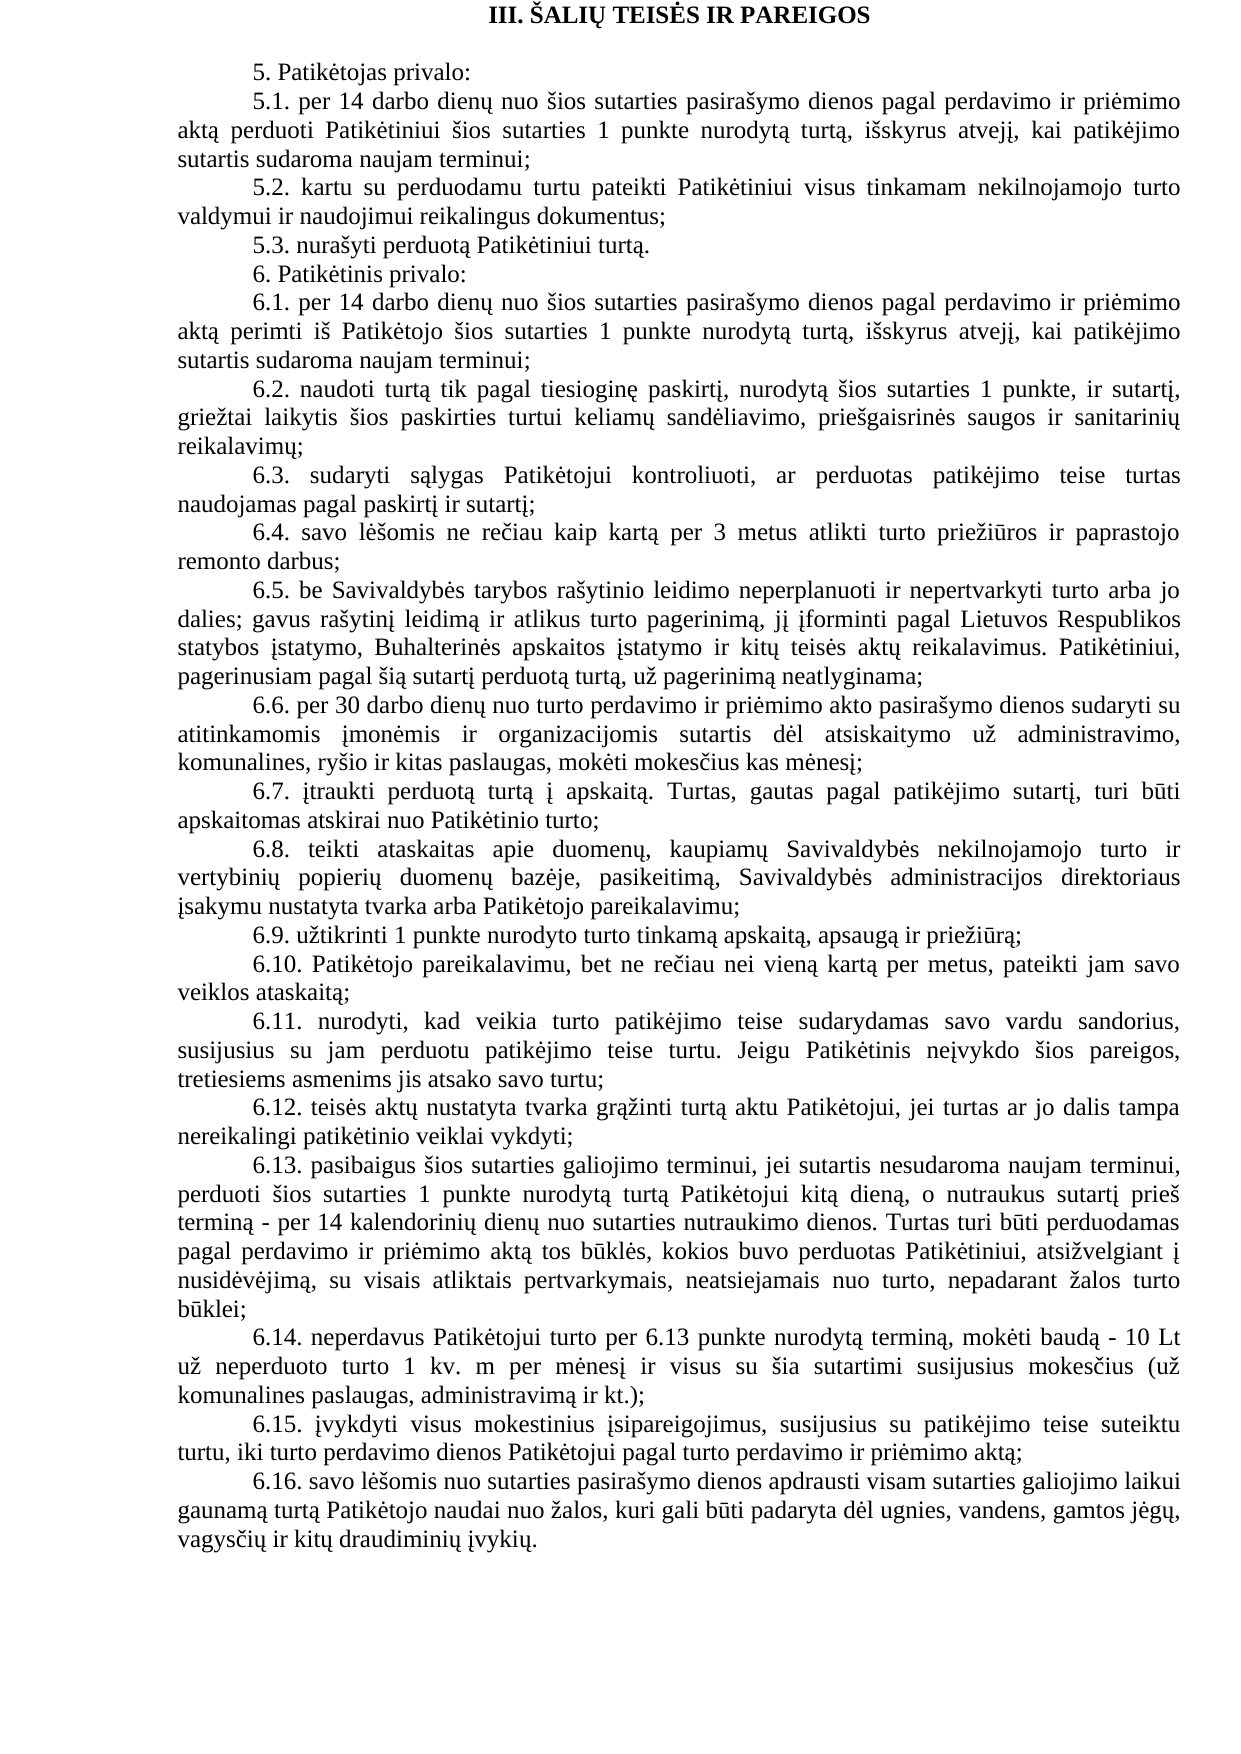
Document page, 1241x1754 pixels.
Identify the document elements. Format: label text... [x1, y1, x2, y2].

text 6.10. Patikėtojo pareikalavimu, bet ne rečiau nei vieną kartą per metus, pateikti jam savo veiklos ataskaitą; [177, 949, 1181, 1006]
text 6.1. per 14 darbo dienų nuo šios sutarties pasirašymo dienos pagal perdavimo ir priėmimo aktą perimti iš Patikėtojo šios sutarties 1 punkte nurodytą turtą, išskyrus atvejį, kai patikėjimo sutartis sudaroma naujam terminui; [177, 287, 1181, 374]
text 5.1. per 14 darbo dienų nuo šios sutarties pasirašymo dienos pagal perdavimo ir priėmimo aktą perduoti Patikėtiniui šios sutarties 1 punkte nurodytą turtą, išskyrus atvejį, kai patikėjimo sutartis sudaroma naujam terminui; [177, 86, 1181, 172]
text 6.5. be Savivaldybės tarybos rašytinio leidimo neperplanuoti ir nepertvarkyti turto arba jo dalies; gavus rašytinį leidimą ir atlikus turto pagerinimą, jį įforminti pagal Lietuvos Respublikos statybos įstatymo, Buhalterinės apskaitos įstatymo ir kitų teisės aktų reikalavimus. Patikėtiniui, pagerinusiam pagal šią sutartį perduotą turtą, už pagerinimą neatlyginama; [177, 575, 1181, 690]
text 5.2. kartu su perduodamu turtu pateikti Patikėtiniui visus tinkamam nekilnojamojo turto valdymui ir naudojimui reikalingus dokumentus; [177, 172, 1181, 230]
text 6. Patikėtinis privalo: [177, 259, 1181, 287]
text 6.9. užtikrinti 1 punkte nurodyto turto tinkamą apskaitą, apsaugą ir priežiūrą; [177, 920, 1181, 949]
text 6.8. teikti ataskaitas apie duomenų, kaupiamų Savivaldybės nekilnojamojo turto ir vertybinių popierių duomenų bazėje, pasikeitimą, Savivaldybės administracijos direktoriaus įsakymu nustatyta tvarka arba Patikėtojo pareikalavimu; [177, 834, 1181, 920]
text 6.14. neperdavus Patikėtojui turto per 6.13 punkte nurodytą terminą, mokėti baudą - 10 Lt už neperduoto turto 1 kv. m per mėnesį ir visus su šia sutartimi susijusius mokesčius (už komunalines paslaugas, administravimą ir kt.); [177, 1322, 1181, 1409]
text 6.4. savo lėšomis ne rečiau kaip kartą per 3 metus atlikti turto priežiūros ir paprastojo remonto darbus; [177, 517, 1181, 575]
text 6.12. teisės aktų nustatyta tvarka grąžinti turtą aktu Patikėtojui, jei turtas ar jo dalis tampa nereikalingi patikėtinio veiklai vykdyti; [177, 1092, 1181, 1150]
text 6.2. naudoti turtą tik pagal tiesioginę paskirtį, nurodytą šios sutarties 1 punkte, ir sutartį, griežtai laikytis šios paskirties turtui keliamų sandėliavimo, priešgaisrinės saugos ir sanitarinių reikalavimų; [177, 374, 1181, 460]
text 6.3. sudaryti sąlygas Patikėtojui kontroliuoti, ar perduotas patikėjimo teise turtas naudojamas pagal paskirtį ir sutartį; [177, 460, 1181, 517]
text 5.3. nurašyti perduotą Patikėtiniui turtą. [177, 230, 1181, 259]
text 5. Patikėtojas privalo: [177, 57, 1181, 86]
text 6.6. per 30 darbo dienų nuo turto perdavimo ir priėmimo akto pasirašymo dienos sudaryti su atitinkamomis įmonėmis ir organizacijomis sutartis dėl atsiskaitymo už administravimo, komunalines, ryšio ir kitas paslaugas, mokėti mokesčius kas mėnesį; [177, 690, 1181, 776]
text 6.16. savo lėšomis nuo sutarties pasirašymo dienos apdrausti visam sutarties galiojimo laikui gaunamą turtą Patikėtojo naudai nuo žalos, kuri gali būti padaryta dėl ugnies, vandens, gamtos jėgų, vagysčių ir kitų draudiminių įvykių. [177, 1466, 1181, 1552]
text 6.15. įvykdyti visus mokestinius įsipareigojimus, susijusius su patikėjimo teise suteiktu turtu, iki turto perdavimo dienos Patikėtojui pagal turto perdavimo ir priėmimo aktą; [177, 1409, 1181, 1466]
text 6.7. įtraukti perduotą turtą į apskaitą. Turtas, gautas pagal patikėjimo sutartį, turi būti apskaitomas atskirai nuo Patikėtinio turto; [177, 776, 1181, 834]
text III. ŠALIŲ TEISĖS IR PAREIGOS [177, 0, 1181, 29]
text 6.13. pasibaigus šios sutarties galiojimo terminui, jei sutartis nesudaroma naujam terminui, perduoti šios sutarties 1 punkte nurodytą turtą Patikėtojui kitą dieną, o nutraukus sutartį prieš terminą - per 14 kalendorinių dienų nuo sutarties nutraukimo dienos. Turtas turi būti perduodamas pagal perdavimo ir priėmimo aktą tos būklės, kokios buvo perduotas Patikėtiniui, atsižvelgiant į nusidėvėjimą, su visais atliktais pertvarkymais, neatsiejamais nuo turto, nepadarant žalos turto būklei; [177, 1150, 1181, 1322]
text 6.11. nurodyti, kad veikia turto patikėjimo teise sudarydamas savo vardu sandorius, susijusius su jam perduotu patikėjimo teise turtu. Jeigu Patikėtinis neįvykdo šios pareigos, tretiesiems asmenims jis atsako savo turtu; [177, 1006, 1181, 1092]
